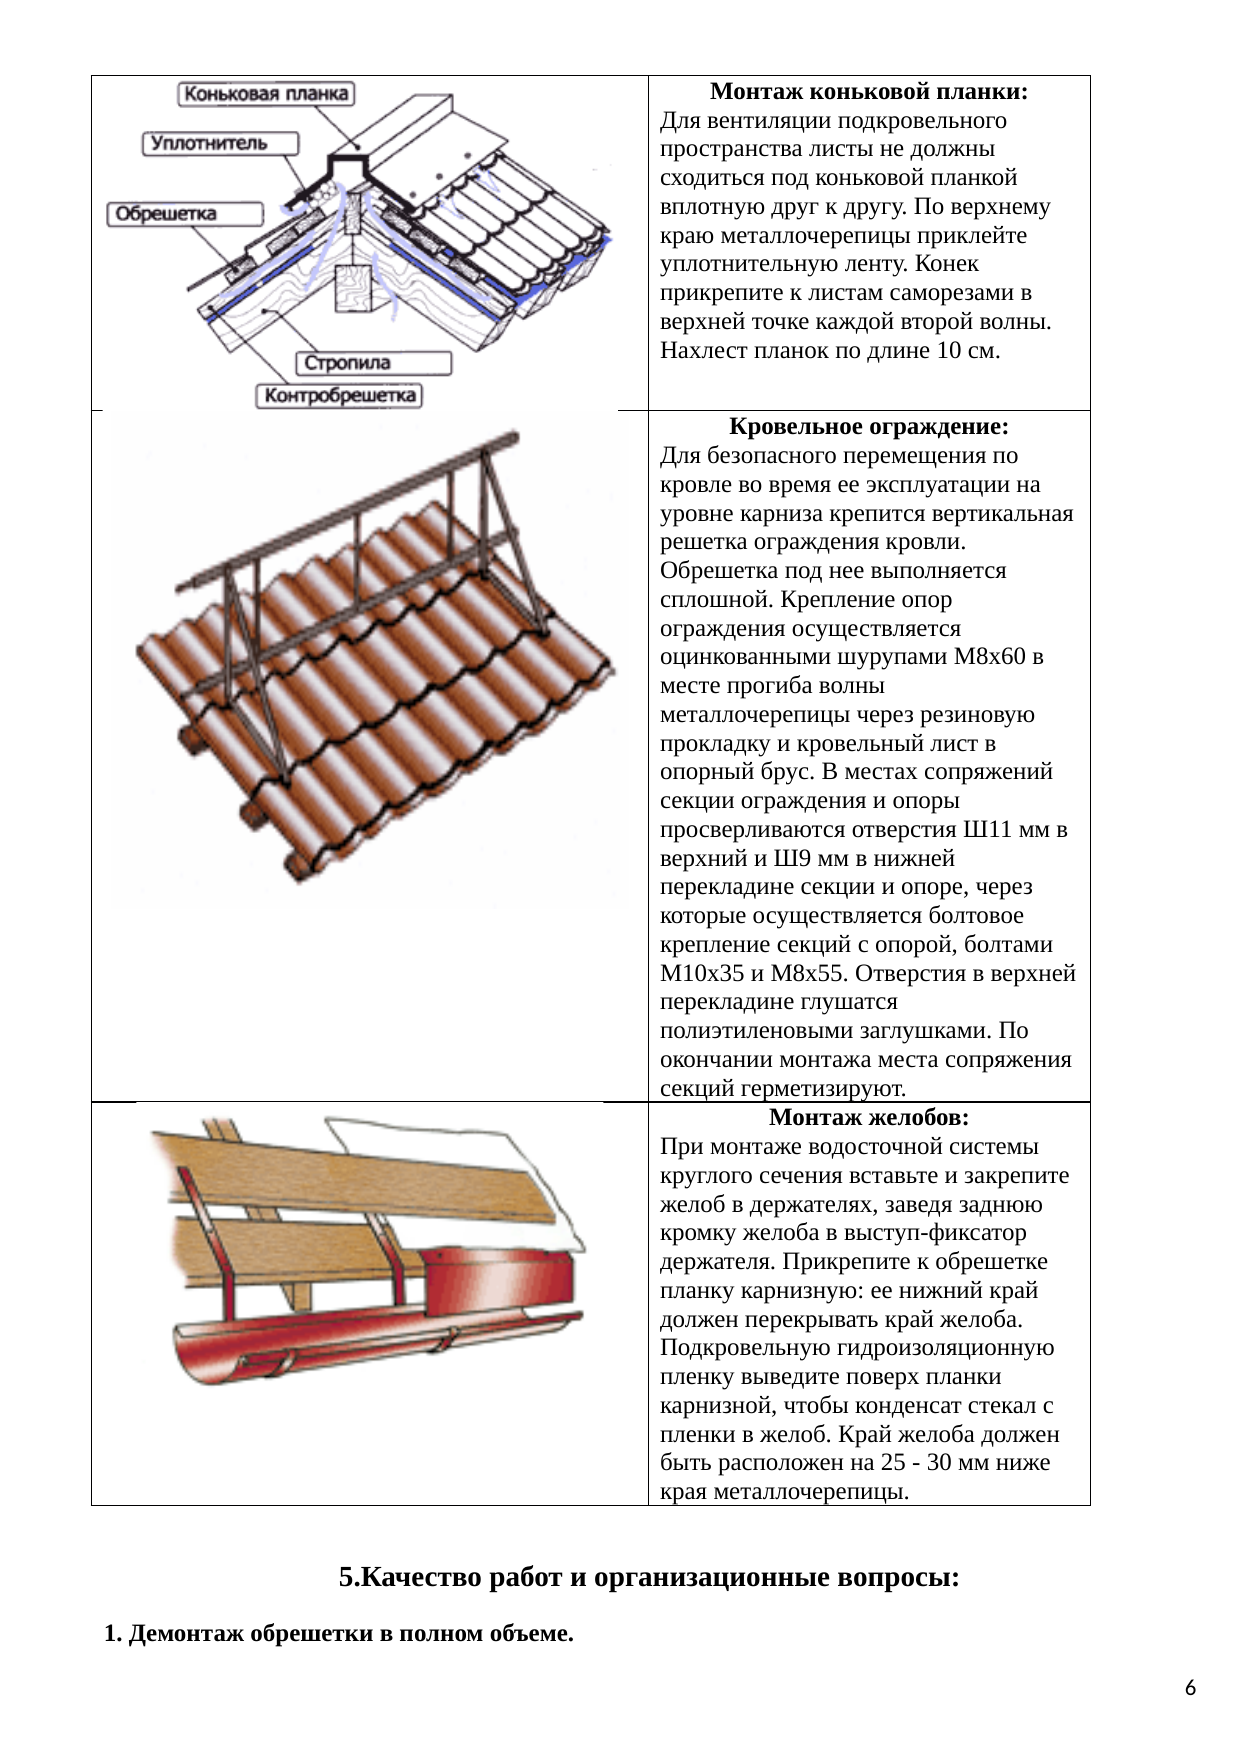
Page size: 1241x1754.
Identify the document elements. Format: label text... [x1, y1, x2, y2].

table_cell Монтаж желобов: При монтаже водосточной системы круглого сечения вставьте и закрепите желоб в держателях, заведя заднюю кромку желоба в выступ-фиксатор держателя. Прикрепите к обрешетке планку карнизную: ее нижний край должен перекрывать край желоба. Подкровельную гидроизоляционную пленку выведите поверх планки карнизной, чтобы конденсат стекал с пленки в желоб. Край желоба должен быть расположен на 25 - 30 мм ниже края металлочерепицы. [649, 1103, 1090, 1505]
table_cell Кровельное ограждение: Для безопасного перемещения по кровле во время ее эксплуатации на уровне карниза крепится вертикальная решетка ограждения кровли. Обрешетка под нее выполняется сплошной. Крепление опор ограждения осуществляется оцинкованными шурупами М8х60 в месте прогиба волны металлочерепицы через резиновую прокладку и кровельный лист в опорный брус. В местах сопряжений секции ограждения и опоры просверливаются отверстия Ш11 мм в верхний и Ш9 мм в нижней перекладине секции и опоре, через которые осуществляется болтовое крепление секций с опорой, болтами М10х35 и М8х55. Отверстия в верхней перекладине глушатся полиэтиленовыми заглушками. По окончании монтажа места сопряжения секций герметизируют. [649, 411, 1090, 1101]
text 5.Качество работ и организационные вопросы: [103, 1559, 1196, 1592]
table_cell [92, 1103, 648, 1505]
table_cell [618, 76, 648, 410]
table_cell [92, 76, 102, 410]
table_cell [92, 411, 648, 1101]
table_cell Монтаж коньковой планки: Для вентиляции подкровельного пространства листы не должны сходиться под коньковой планкой вплотную друг к другу. По верхнему краю металлочерепицы приклейте уплотнительную ленту. Конек прикрепите к листам саморезами в верхней точке каждой второй волны. Нахлест планок по длине 10 см. [649, 76, 1090, 410]
text 1. Демонтаж обрешетки в полном объеме. [103, 1618, 1196, 1647]
